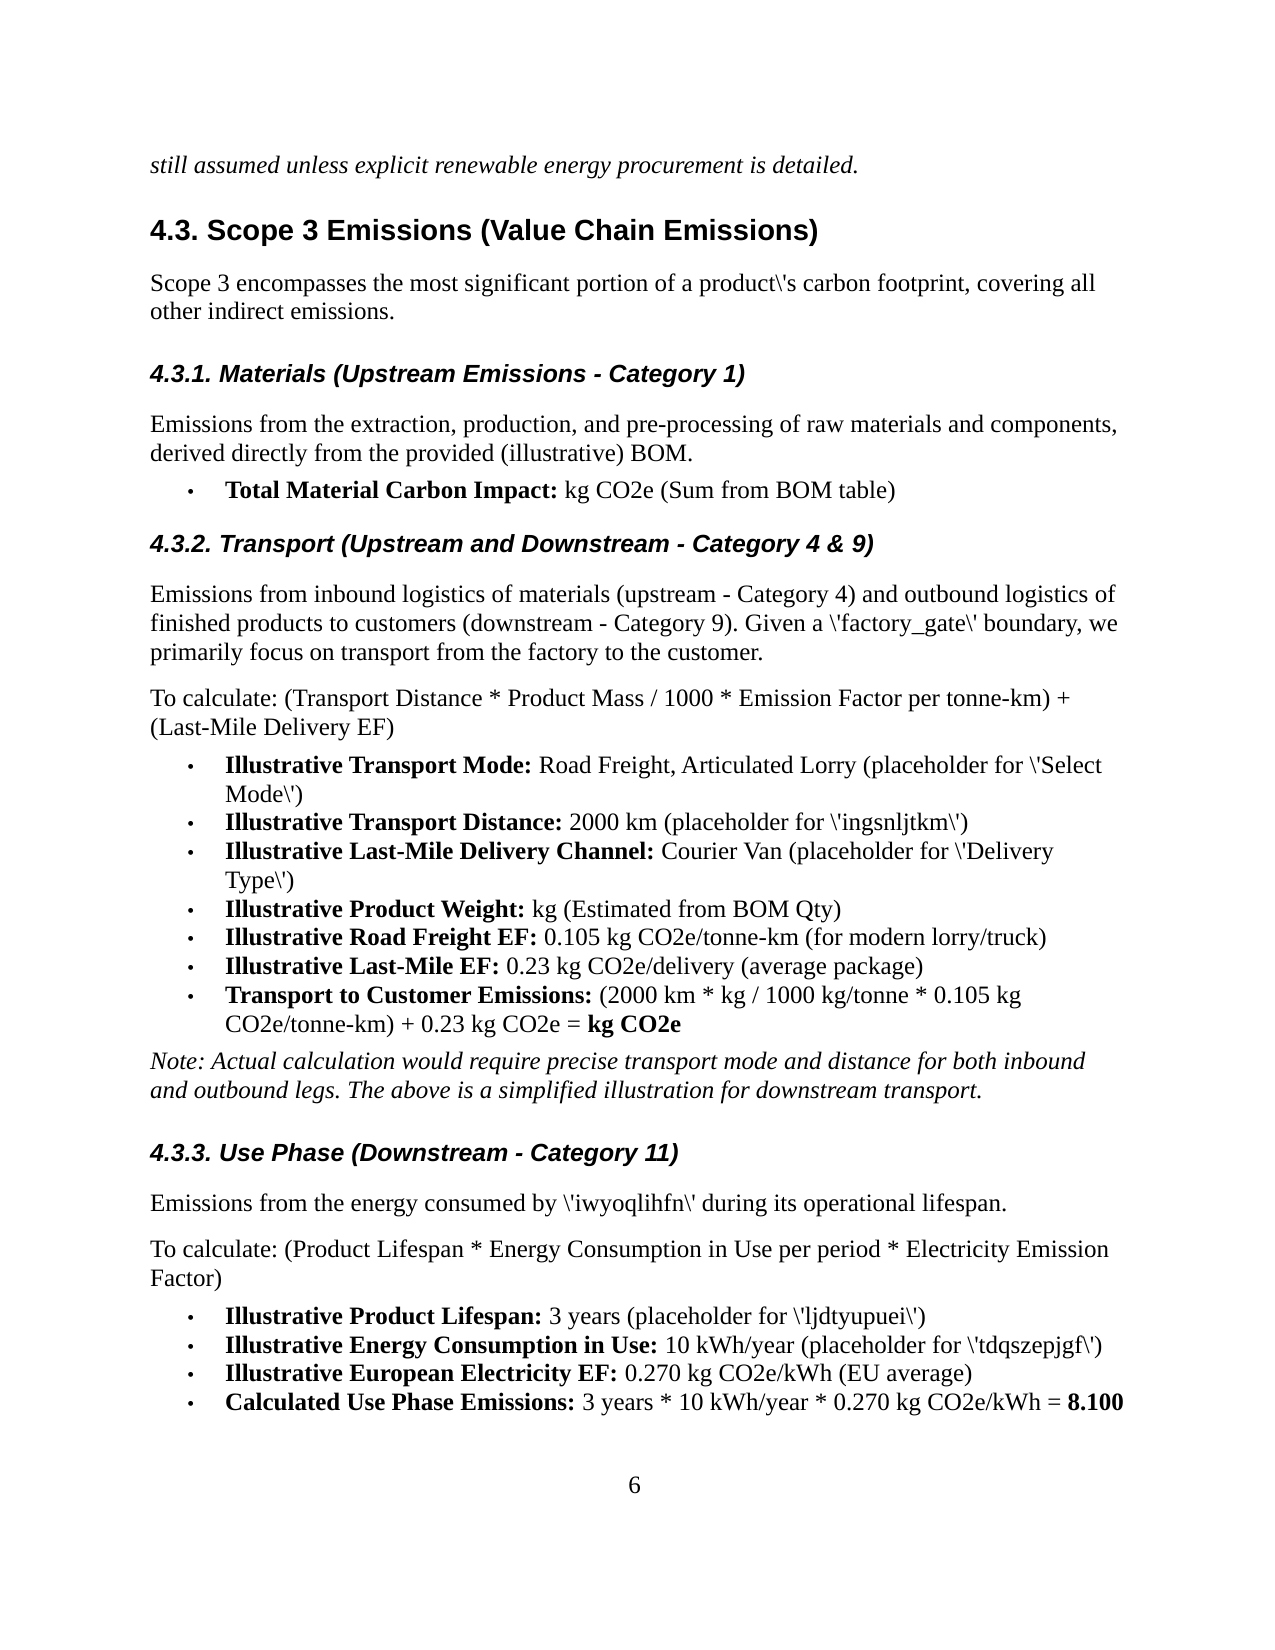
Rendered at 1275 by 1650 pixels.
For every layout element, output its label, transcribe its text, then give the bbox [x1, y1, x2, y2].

subtitle 4.3.3. Use Phase (Downstream - Category 11) [150, 1138, 1125, 1166]
text Note: Actual calculation would require precise transport mode and distance for both inbound and outbound legs. The above is a simplified illustration for downstream transport. [150, 1046, 1125, 1104]
list Illustrative Transport Mode: Road Freight, Articulated Lorry (placeholder for \'Select Mode\') [187, 750, 1125, 807]
text To calculate: (Product Lifespan * Energy Consumption in Use per period * Electricity Emission Factor) [150, 1234, 1125, 1292]
list Illustrative Road Freight EF: 0.105 kg CO2e/tonne-km (for modern lorry/truck) [187, 922, 1125, 951]
list Calculated Use Phase Emissions: 3 years * 10 kWh/year * 0.270 kg CO2e/kWh = 8.100 [187, 1387, 1125, 1416]
list Total Material Carbon Impact: kg CO2e (Sum from BOM table) [187, 476, 1125, 504]
text Emissions from the extraction, production, and pre-processing of raw materials and components, derived directly from the provided (illustrative) BOM. [150, 409, 1125, 467]
list Transport to Customer Emissions: (2000 km * kg / 1000 kg/tonne * 0.105 kg CO2e/tonne-km) + 0.23 kg CO2e = kg CO2e [187, 980, 1125, 1037]
list Illustrative Last-Mile EF: 0.23 kg CO2e/delivery (average package) [187, 951, 1125, 980]
list Illustrative Transport Distance: 2000 km (placeholder for \'ingsnljtkm\') [187, 807, 1125, 836]
list Illustrative Last-Mile Delivery Channel: Courier Van (placeholder for \'Delivery Type\') [187, 836, 1125, 894]
text To calculate: (Transport Distance * Product Mass / 1000 * Emission Factor per tonne-km) + (Last-Mile Delivery EF) [150, 683, 1125, 741]
subtitle 4.3. Scope 3 Emissions (Value Chain Emissions) [150, 213, 1125, 246]
text Emissions from the energy consumed by \'iwyoqlihfn\' during its operational lifespan. [150, 1188, 1125, 1217]
list Illustrative Product Lifespan: 3 years (placeholder for \'ljdtyupuei\') [187, 1301, 1125, 1330]
text Emissions from inbound logistics of materials (upstream - Category 4) and outbound logistics of finished products to customers (downstream - Category 9). Given a \'factory_gate\' boundary, we primarily focus on transport from the factory to the customer. [150, 579, 1125, 666]
list Illustrative Energy Consumption in Use: 10 kWh/year (placeholder for \'tdqszepjgf\') [187, 1330, 1125, 1358]
subtitle 4.3.2. Transport (Upstream and Downstream - Category 4 & 9) [150, 529, 1125, 558]
text Scope 3 encompasses the most significant portion of a product\'s carbon footprint, covering all other indirect emissions. [150, 268, 1125, 325]
list Illustrative Product Weight: kg (Estimated from BOM Qty) [187, 894, 1125, 922]
text still assumed unless explicit renewable energy procurement is detailed. [150, 150, 1125, 179]
subtitle 4.3.1. Materials (Upstream Emissions - Category 1) [150, 359, 1125, 388]
list Illustrative European Electricity EF: 0.270 kg CO2e/kWh (EU average) [187, 1358, 1125, 1387]
